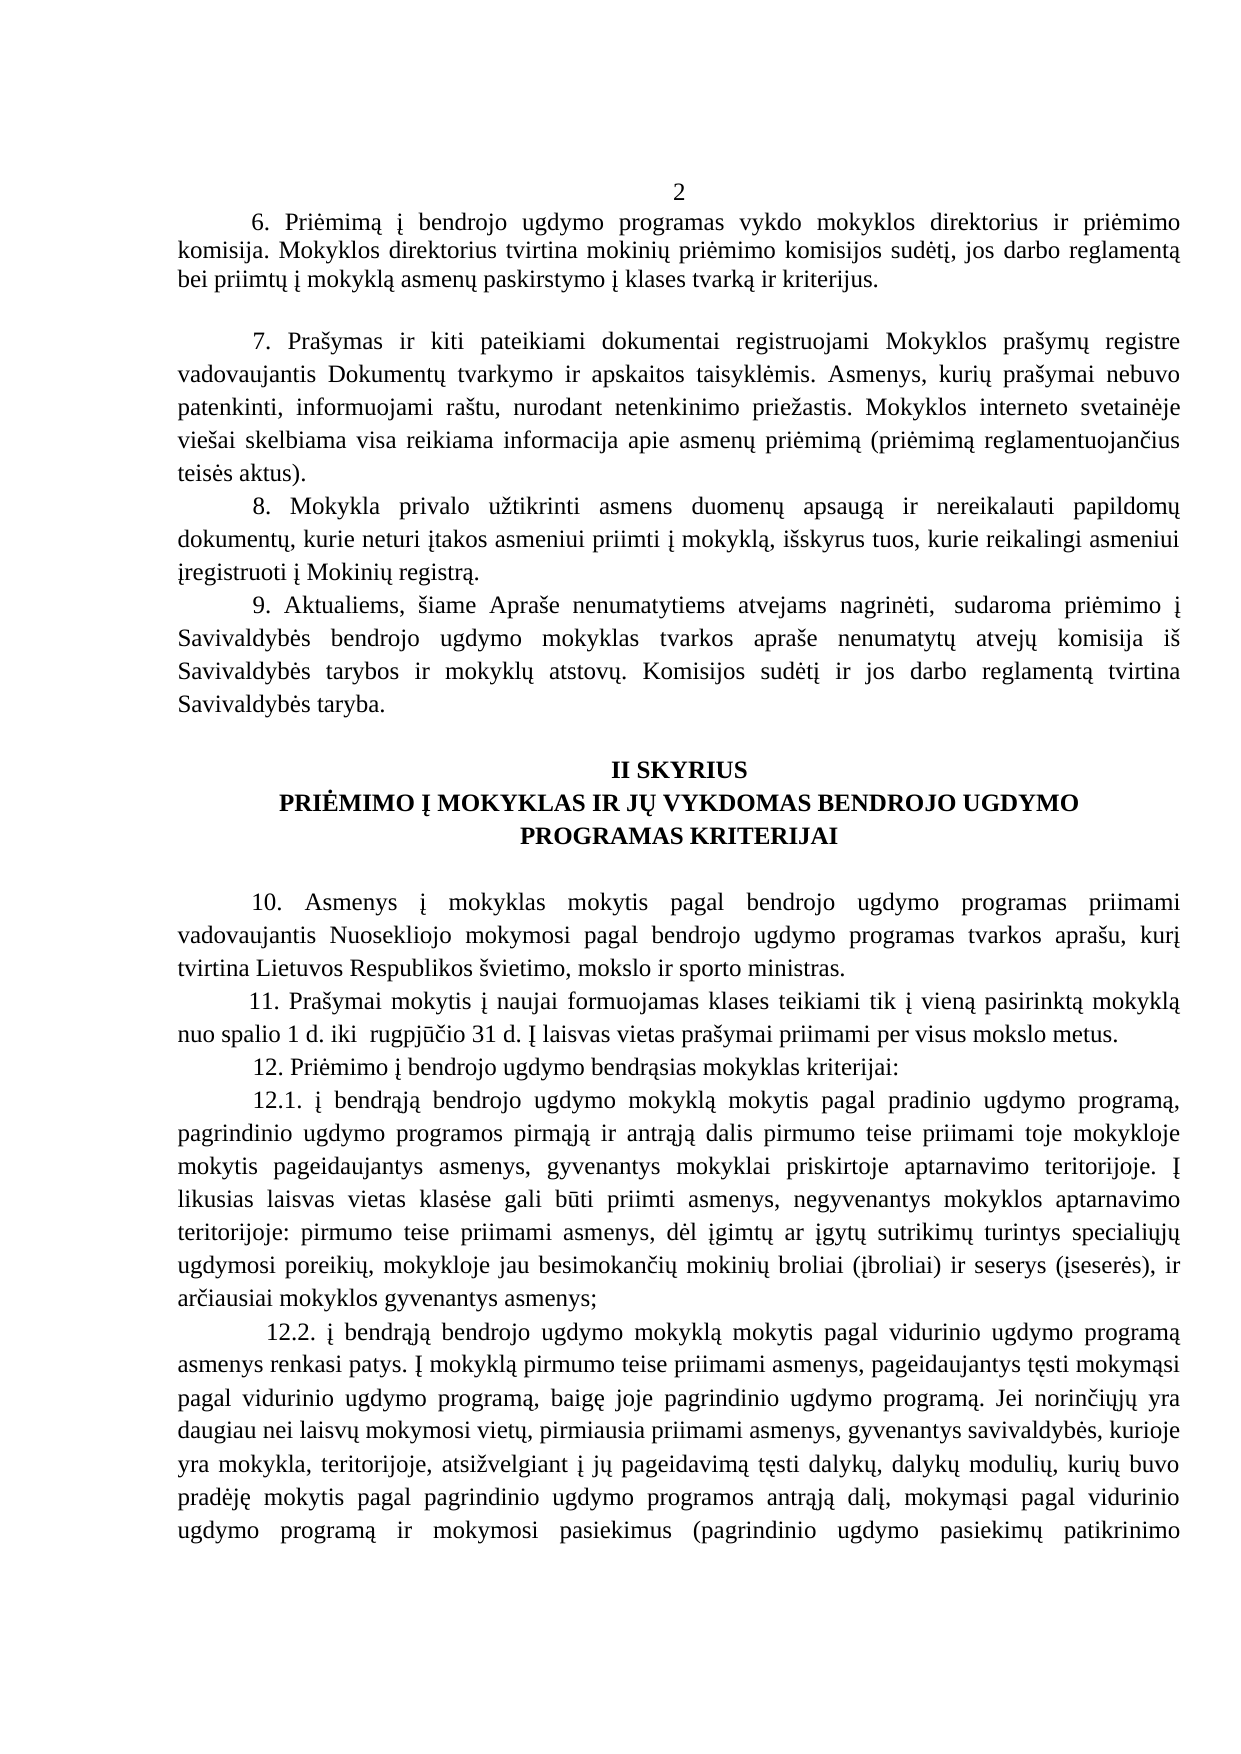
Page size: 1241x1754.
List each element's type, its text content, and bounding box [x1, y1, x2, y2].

text PRIĖMIMO Į MOKYKLAS IR JŲ VYKDOMAS BENDROJO UGDYMO [177, 788, 1181, 817]
text II SKYRIUS [177, 755, 1181, 784]
text 9. Aktualiems, šiame Apraše nenumatytiems atvejams nagrinėti, sudaroma priėmimo į Savivaldybės bendrojo ugdymo mokyklas tvarkos apraše nenumatytų atvejų komisija iš Savivaldybės tarybos ir mokyklų atstovų. Komisijos sudėtį ir jos darbo reglamentą tvirtina Savivaldybės taryba. [177, 590, 1181, 718]
text 12.1. į bendrąją bendrojo ugdymo mokyklą mokytis pagal pradinio ugdymo programą, pagrindinio ugdymo programos pirmąją ir antrąją dalis pirmumo teise priimami toje mokykloje mokytis pageidaujantys asmenys, gyvenantys mokyklai priskirtoje aptarnavimo teritorijoje. Į likusias laisvas vietas klasėse gali būti priimti asmenys, negyvenantys mokyklos aptarnavimo teritorijoje: pirmumo teise priimami asmenys, dėl įgimtų ar įgytų sutrikimų turintys specialiųjų ugdymosi poreikių, mokykloje jau besimokančių mokinių broliai (įbroliai) ir seserys (įseserės), ir arčiausiai mokyklos gyvenantys asmenys; [177, 1085, 1181, 1312]
text PROGRAMAS KRITERIJAI [177, 821, 1181, 850]
text 8. Mokykla privalo užtikrinti asmens duomenų apsaugą ir nereikalauti papildomų dokumentų, kurie neturi įtakos asmeniui priimti į mokyklą, išskyrus tuos, kurie reikalingi asmeniui įregistruoti į Mokinių registrą. [177, 491, 1181, 586]
text 12.2. į bendrąją bendrojo ugdymo mokyklą mokytis pagal vidurinio ugdymo programą asmenys renkasi patys. Į mokyklą pirmumo teise priimami asmenys, pageidaujantys tęsti mokymąsi pagal vidurinio ugdymo programą, baigę joje pagrindinio ugdymo programą. Jei norinčiųjų yra daugiau nei laisvų mokymosi vietų, pirmiausia priimami asmenys, gyvenantys savivaldybės, kurioje yra mokykla, teritorijoje, atsižvelgiant į jų pageidavimą tęsti dalykų, dalykų modulių, kurių buvo pradėję mokytis pagal pagrindinio ugdymo programos antrąją dalį, mokymąsi pagal vidurinio ugdymo programą ir mokymosi pasiekimus (pagrindinio ugdymo pasiekimų patikrinimo [177, 1317, 1181, 1543]
text 7. Prašymas ir kiti pateikiami dokumentai registruojami Mokyklos prašymų registre vadovaujantis Dokumentų tvarkymo ir apskaitos taisyklėmis. Asmenys, kurių prašymai nebuvo patenkinti, informuojami raštu, nurodant netenkinimo priežastis. Mokyklos interneto svetainėje viešai skelbiama visa reikiama informacija apie asmenų priėmimą (priėmimą reglamentuojančius teisės aktus). [177, 326, 1181, 487]
text 6. Priėmimą į bendrojo ugdymo programas vykdo mokyklos direktorius ir priėmimo komisija. Mokyklos direktorius tvirtina mokinių priėmimo komisijos sudėtį, jos darbo reglamentą bei priimtų į mokyklą asmenų paskirstymo į klases tvarką ir kriterijus. [177, 207, 1181, 293]
text 10. Asmenys į mokyklas mokytis pagal bendrojo ugdymo programas priimami vadovaujantis Nuosekliojo mokymosi pagal bendrojo ugdymo programas tvarkos aprašu, kurį tvirtina Lietuvos Respublikos švietimo, mokslo ir sporto ministras. [177, 887, 1181, 982]
text 11. Prašymai mokytis į naujai formuojamas klases teikiami tik į vieną pasirinktą mokyklą nuo spalio 1 d. iki rugpjūčio 31 d. Į laisvas vietas prašymai priimami per visus mokslo metus. [177, 986, 1181, 1048]
text 12. Priėmimo į bendrojo ugdymo bendrąsias mokyklas kriterijai: [177, 1052, 1181, 1081]
